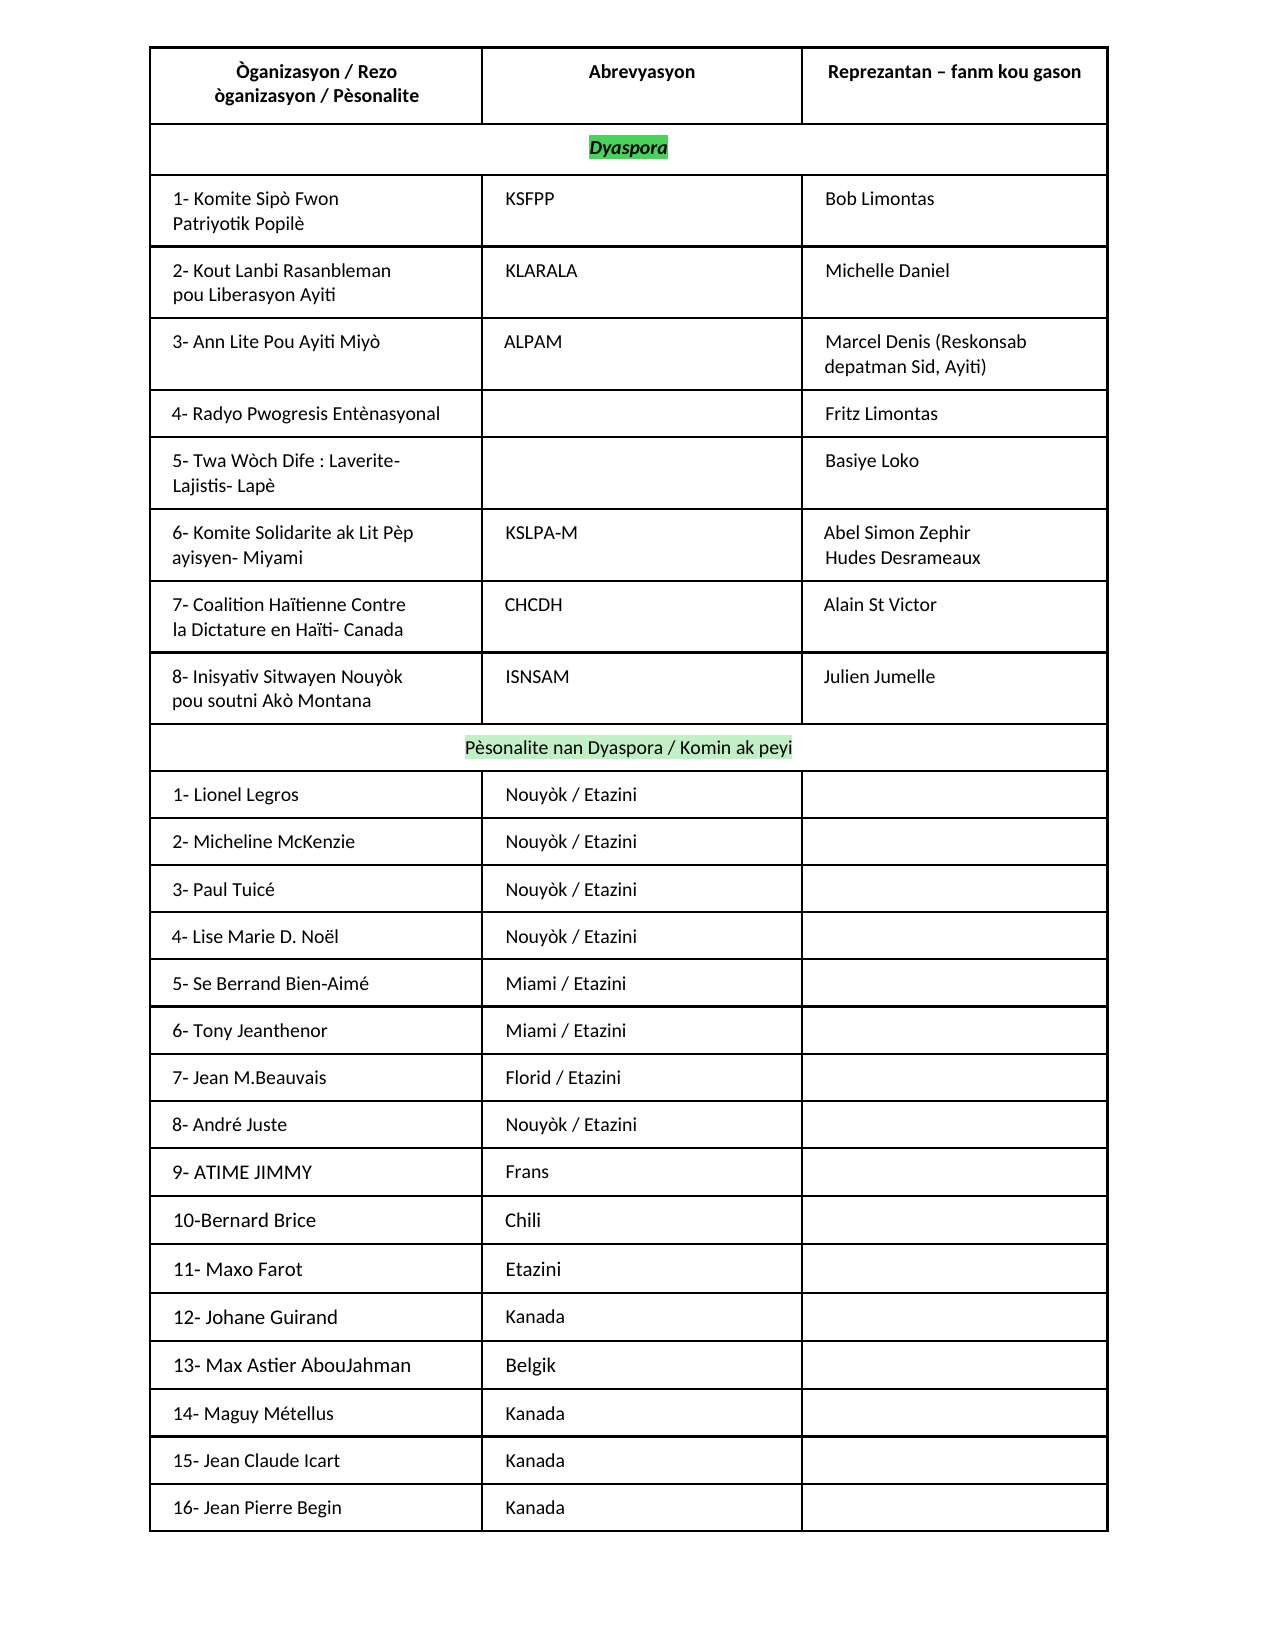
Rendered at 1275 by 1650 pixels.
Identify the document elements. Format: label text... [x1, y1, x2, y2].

table_cell 9‐ ATIME JIMMY [151, 1149, 481, 1195]
table_header Reprezantan – fanm kou gason [803, 49, 1106, 123]
table_cell Marcel Denis (Reskonsab depatman Sid, Ayiti) [803, 319, 1106, 389]
table_cell Florid / Etazini [483, 1055, 801, 1099]
table_cell Nouyòk / Etazini [483, 772, 801, 817]
table_cell KSLPA‐M [483, 510, 801, 580]
table_cell 7‐ Coalition Haïtienne Contre la Dictature en Haïti‐ Canada [151, 582, 481, 651]
table_cell ALPAM [483, 319, 801, 389]
table_cell Kanada [483, 1438, 801, 1482]
table_cell 6‐ Komite Solidarite ak Lit Pèp ayisyen‐ Miyami [151, 510, 481, 580]
table_cell [803, 772, 1106, 817]
table_cell 1‐ Lionel Legros [151, 772, 481, 817]
table_cell [483, 438, 801, 508]
table_cell Nouyòk / Etazini [483, 819, 801, 864]
table_cell Fritz Limontas [803, 391, 1106, 436]
table_cell Frans [483, 1149, 801, 1195]
table_cell Alain St Victor [803, 582, 1106, 651]
table_cell [803, 960, 1106, 1005]
table_cell Basiye Loko [803, 438, 1106, 508]
table_cell 8‐ Inisyativ Sitwayen Nouyòk pou soutni Akò Montana [151, 654, 481, 723]
table_cell Abel Simon Zephir Hudes Desrameaux [803, 510, 1106, 580]
table_cell [803, 819, 1106, 864]
table_cell [803, 1197, 1106, 1243]
table_cell 4‐ Radyo Pwogresis Entènasyonal [151, 391, 481, 436]
table_cell CHCDH [483, 582, 801, 651]
table_cell Nouyòk / Etazini [483, 1102, 801, 1147]
table_cell Nouyòk / Etazini [483, 866, 801, 911]
table_cell 12‐ Johane Guirand [151, 1294, 481, 1340]
table_cell 14‐ Maguy Métellus [151, 1390, 481, 1435]
table_cell Belgik [483, 1342, 801, 1388]
table_cell 2‐ Micheline McKenzie [151, 819, 481, 864]
table_cell Miami / Etazini [483, 1008, 801, 1052]
table_cell 1‐ Komite Sipò Fwon Patriyotik Popilè [151, 176, 481, 245]
table_cell 3‐ Paul Tuicé [151, 866, 481, 911]
table_cell 6‐ Tony Jeanthenor [151, 1008, 481, 1052]
table_cell [803, 1102, 1106, 1147]
table_cell 11‐ Maxo Farot [151, 1245, 481, 1292]
table_cell Michelle Daniel [803, 248, 1106, 317]
table_cell 2‐ Kout Lanbi Rasanbleman pou Liberasyon Ayiti [151, 248, 481, 317]
table_cell [803, 1245, 1106, 1292]
table_cell Chili [483, 1197, 801, 1243]
table_cell [803, 913, 1106, 958]
table_cell [803, 1294, 1106, 1340]
table_cell 10‐Bernard Brice [151, 1197, 481, 1243]
table_cell 5‐ Twa Wòch Dife : Laverite‐Lajistis‐ Lapè [151, 438, 481, 508]
table_cell [803, 1008, 1106, 1052]
table_cell Miami / Etazini [483, 960, 801, 1005]
table_header Abrevyasyon [483, 49, 801, 123]
table_cell KSFPP [483, 176, 801, 245]
table_cell ISNSAM [483, 654, 801, 723]
table_cell 3‐ Ann Lite Pou Ayiti Miyò [151, 319, 481, 389]
table_cell KLARALA [483, 248, 801, 317]
table_cell [803, 1342, 1106, 1388]
table_cell Pèsonalite nan Dyaspora / Komin ak peyi [151, 725, 1106, 770]
table_cell Nouyòk / Etazini [483, 913, 801, 958]
table_cell Kanada [483, 1294, 801, 1340]
table_header Òganizasyon / Rezo òganizasyon / Pèsonalite [151, 49, 481, 123]
table_cell 7‐ Jean M.Beauvais [151, 1055, 481, 1099]
table_cell [803, 1390, 1106, 1435]
table_cell 15‐ Jean Claude Icart [151, 1438, 481, 1482]
table_cell Dyaspora [151, 125, 1106, 174]
table_cell 13‐ Max Astier AbouJahman [151, 1342, 481, 1388]
table_cell Kanada [483, 1390, 801, 1435]
table_cell 16‐ Jean Pierre Begin [151, 1485, 481, 1529]
table_cell 8‐ André Juste [151, 1102, 481, 1147]
table_cell [483, 391, 801, 436]
table_cell Kanada [483, 1485, 801, 1529]
table_cell [803, 1055, 1106, 1099]
table_cell Bob Limontas [803, 176, 1106, 245]
table_cell 5‐ Se Berrand Bien‐Aimé [151, 960, 481, 1005]
table_cell [803, 1485, 1106, 1529]
table_cell 4‐ Lise Marie D. Noël [151, 913, 481, 958]
table_cell Julien Jumelle [803, 654, 1106, 723]
table_cell [803, 1438, 1106, 1482]
table_cell [803, 1149, 1106, 1195]
table_cell Etazini [483, 1245, 801, 1292]
table_cell [803, 866, 1106, 911]
